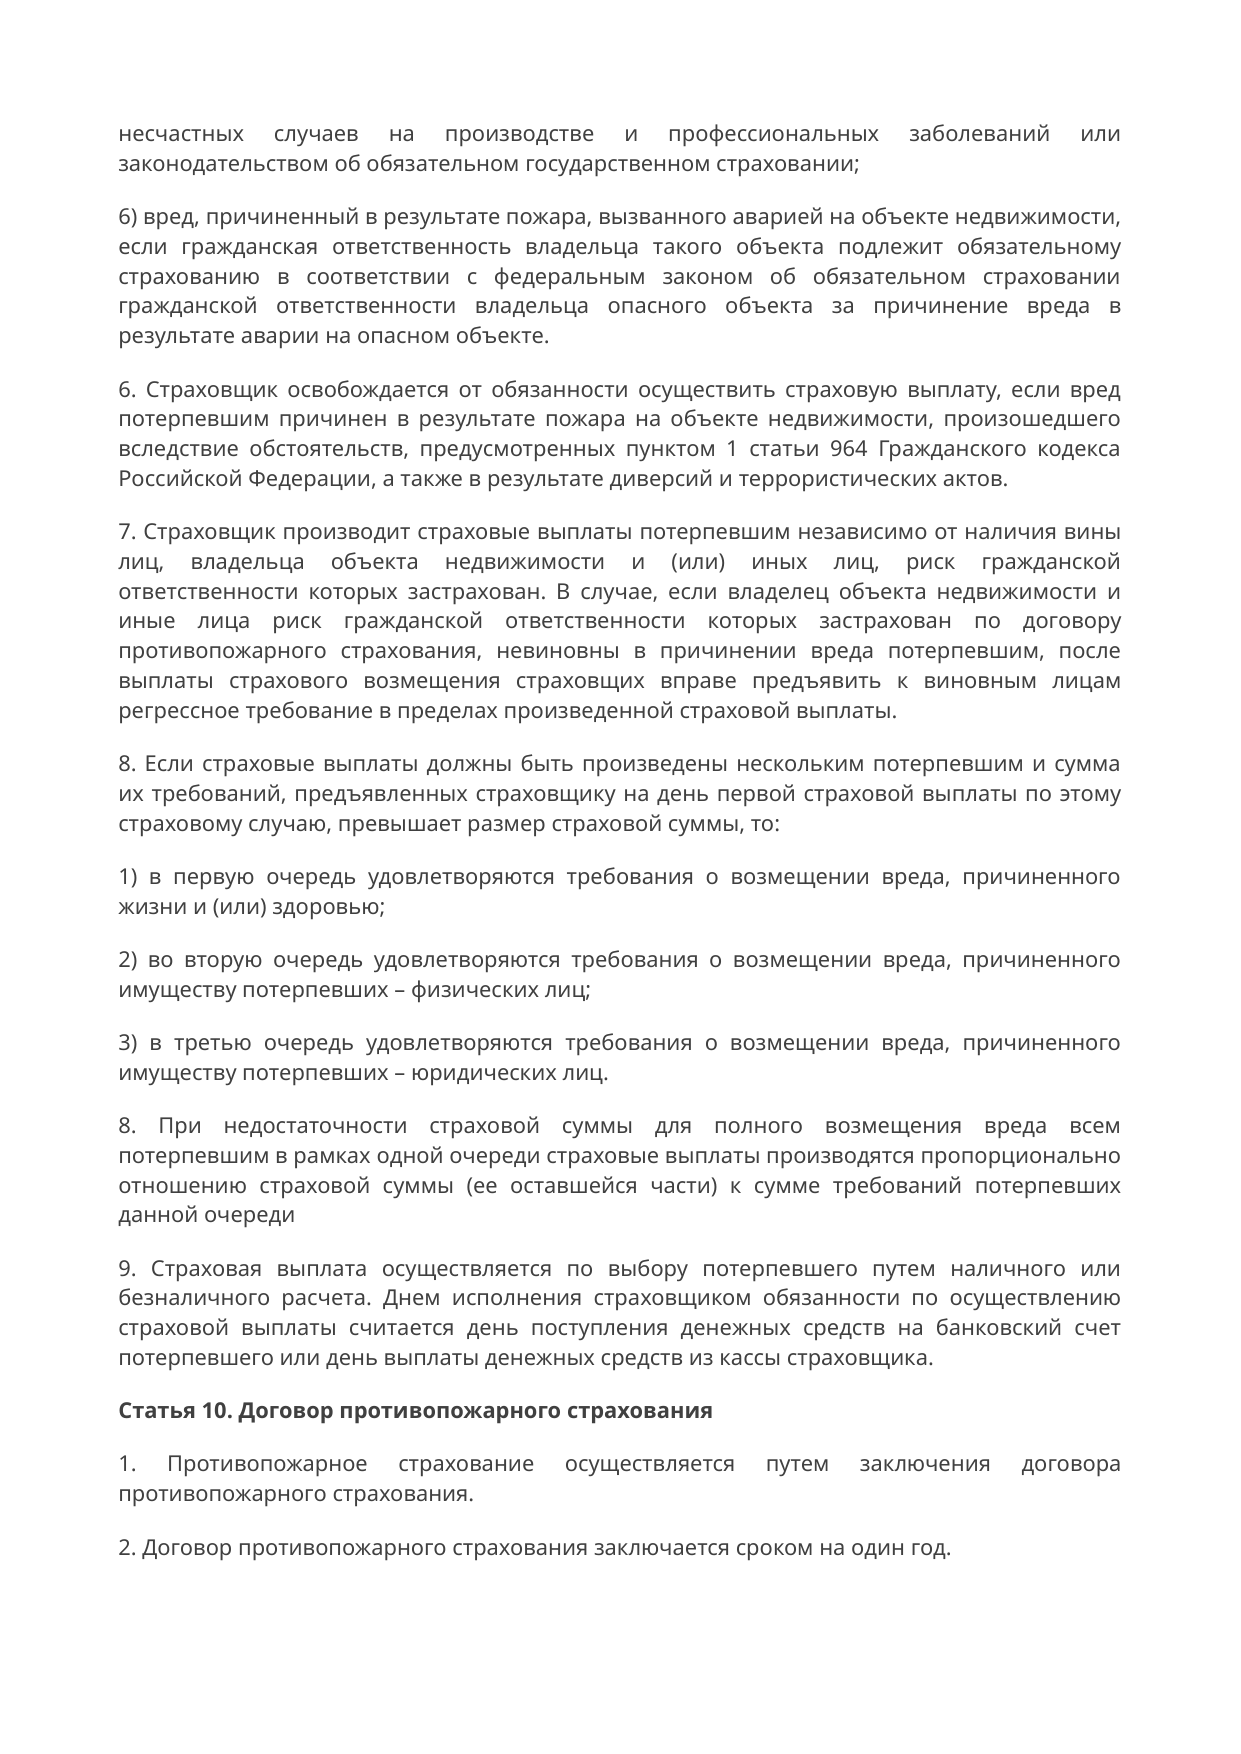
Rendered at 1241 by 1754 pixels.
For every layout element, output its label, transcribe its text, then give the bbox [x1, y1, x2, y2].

text 1) в первую очередь удовлетворяются требования о возмещении вреда, причиненного жизни и (или) здоровью; [118, 861, 1122, 921]
text 7. Страховщик производит страховые выплаты потерпевшим независимо от наличия вины лиц, владельца объекта недвижимости и (или) иных лиц, риск гражданской ответственности которых застрахован. В случае, если владелец объекта недвижимости и иные лица риск гражданской ответственности которых застрахован по договору противопожарного страхования, невиновны в причинении вреда потерпевшим, после выплаты страхового возмещения страховщих вправе предъявить к виновным лицам регрессное требование в пределах произведенной страховой выплаты. [118, 516, 1122, 725]
text несчастных случаев на производстве и профессиональных заболеваний или законодательством об обязательном государственном страховании; [118, 118, 1122, 178]
text 3) в третью очередь удовлетворяются требования о возмещении вреда, причиненного имуществу потерпевших – юридических лиц. [118, 1027, 1122, 1087]
text 2. Договор противопожарного страхования заключается сроком на один год. [118, 1531, 1122, 1561]
text 2) во вторую очередь удовлетворяются требования о возмещении вреда, причиненного имуществу потерпевших – физических лиц; [118, 944, 1122, 1003]
text 8. Если страховые выплаты должны быть произведены нескольким потерпевшим и сумма их требований, предъявленных страховщику на день первой страховой выплаты по этому страховому случаю, превышает размер страховой суммы, то: [118, 748, 1122, 837]
text Статья 10. Договор противопожарного страхования [118, 1395, 1122, 1425]
text 9. Страховая выплата осуществляется по выбору потерпевшего путем наличного или безналичного расчета. Днем исполнения страховщиком обязанности по осуществлению страховой выплаты считается день поступления денежных средств на банковский счет потерпевшего или день выплаты денежных средств из кассы страховщика. [118, 1253, 1122, 1372]
text 6) вред, причиненный в результате пожара, вызванного аварией на объекте недвижимости, если гражданская ответственность владельца такого объекта подлежит обязательному страхованию в соответствии с федеральным законом об обязательном страховании гражданской ответственности владельца опасного объекта за причинение вреда в результате аварии на опасном объекте. [118, 201, 1122, 350]
text 1. Противопожарное страхование осуществляется путем заключения договора противопожарного страхования. [118, 1448, 1122, 1508]
text 6. Страховщик освобождается от обязанности осуществить страховую выплату, если вред потерпевшим причинен в результате пожара на объекте недвижимости, произошедшего вследствие обстоятельств, предусмотренных пунктом 1 статьи 964 Гражданского кодекса Российской Федерации, а также в результате диверсий и террористических актов. [118, 373, 1122, 493]
text 8. При недостаточности страховой суммы для полного возмещения вреда всем потерпевшим в рамках одной очереди страховые выплаты производятся пропорционально отношению страховой суммы (ее оставшейся части) к сумме требований потерпевших данной очереди [118, 1110, 1122, 1229]
